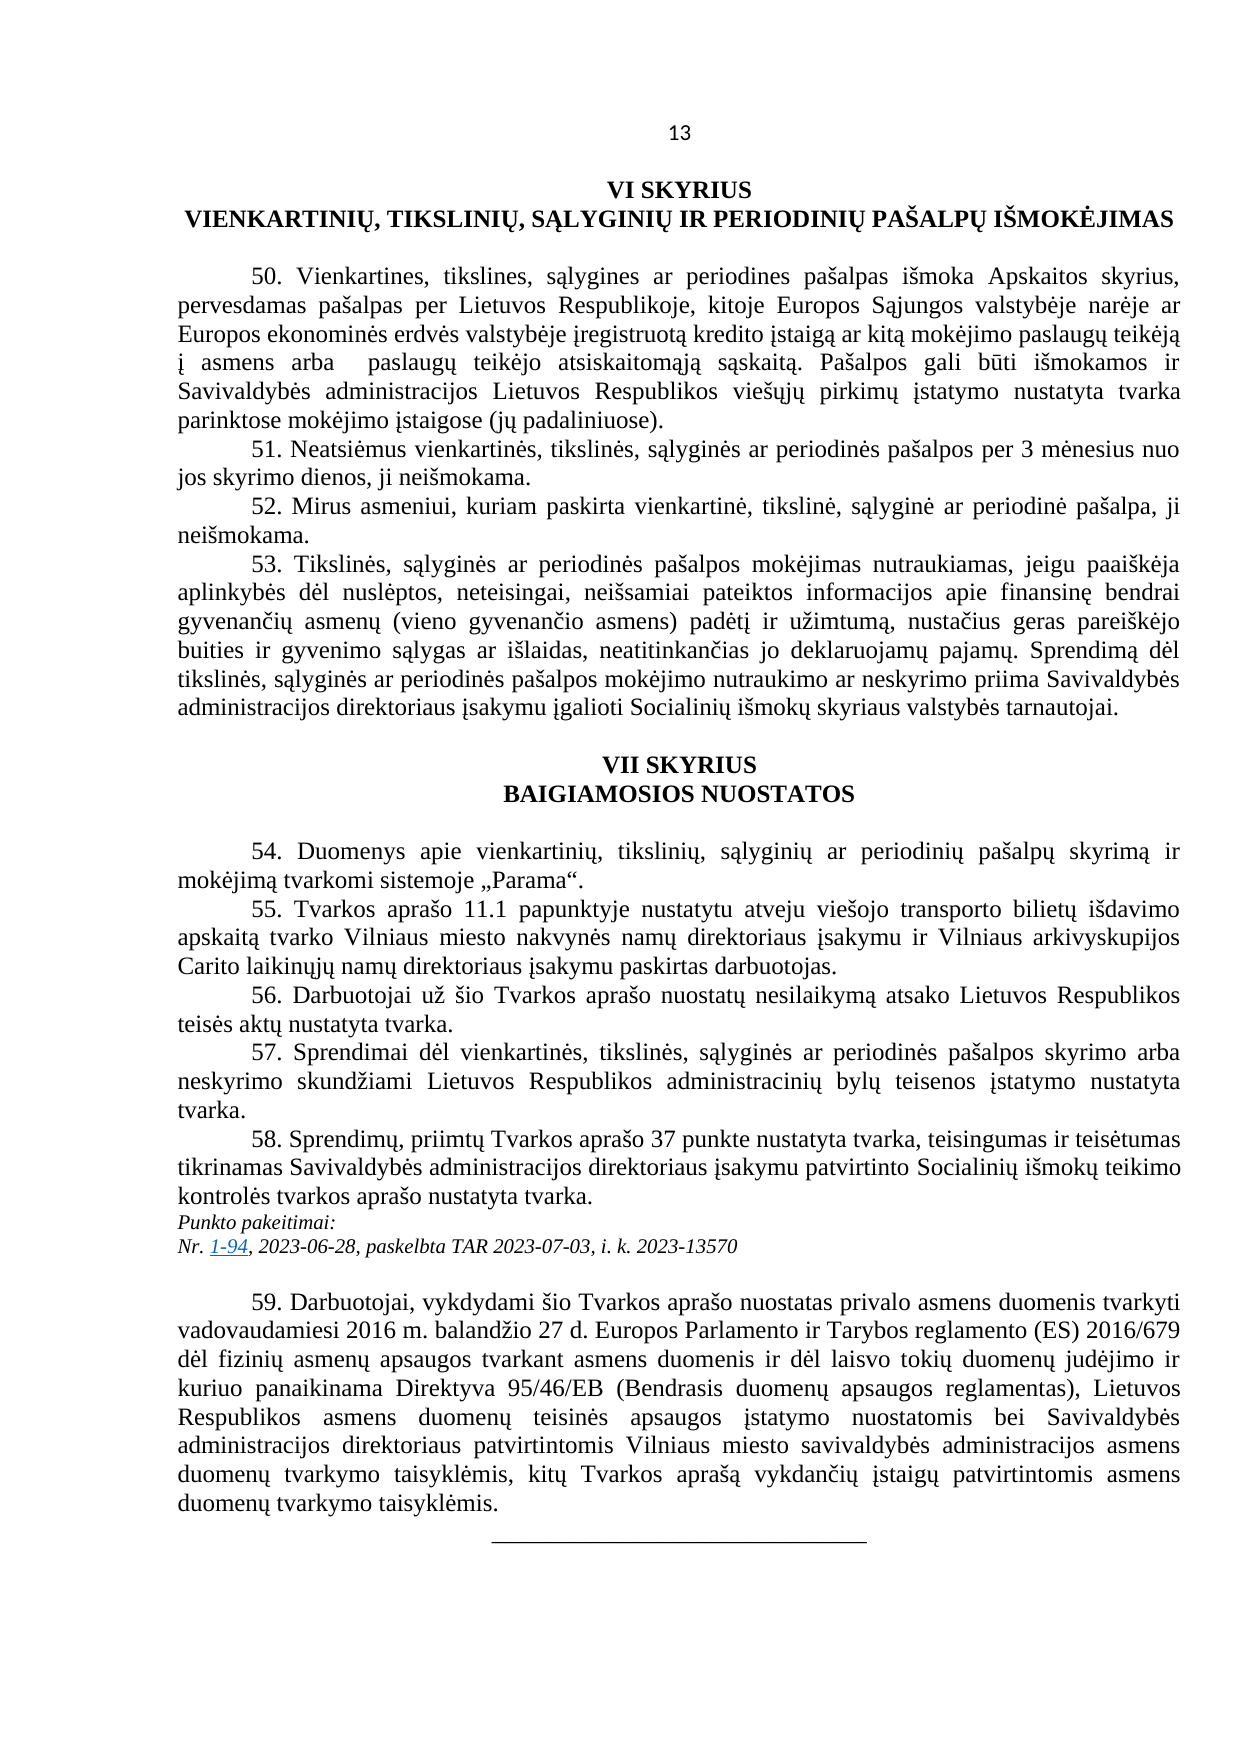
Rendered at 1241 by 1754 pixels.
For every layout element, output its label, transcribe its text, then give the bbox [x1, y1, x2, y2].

text Nr. 1-94, 2023-06-28, paskelbta TAR 2023-07-03, i. k. 2023-13570 [177, 1234, 1181, 1258]
text BAIGIAMOSIOS NUOSTATOS [177, 779, 1181, 807]
text 57. Sprendimai dėl vienkartinės, tikslinės, sąlyginės ar periodinės pašalpos skyrimo arba neskyrimo skundžiami Lietuvos Respublikos administracinių bylų teisenos įstatymo nustatyta tvarka. [177, 1037, 1181, 1124]
text Punkto pakeitimai: [177, 1210, 1181, 1234]
text 56. Darbuotojai už šio Tvarkos aprašo nuostatų nesilaikymą atsako Lietuvos Respublikos teisės aktų nustatyta tvarka. [177, 980, 1181, 1037]
text 52. Mirus asmeniui, kuriam paskirta vienkartinė, tikslinė, sąlyginė ar periodinė pašalpa, ji neišmokama. [177, 491, 1181, 549]
text 51. Neatsiėmus vienkartinės, tikslinės, sąlyginės ar periodinės pašalpos per 3 mėnesius nuo jos skyrimo dienos, ji neišmokama. [177, 434, 1181, 491]
text VIENKARTINIŲ, TIKSLINIŲ, SĄLYGINIŲ IR PERIODINIŲ PAŠALPŲ IŠMOKĖJIMAS [177, 204, 1181, 232]
text ______________________________ [177, 1517, 1181, 1546]
text 59. Darbuotojai, vykdydami šio Tvarkos aprašo nuostatas privalo asmens duomenis tvarkyti vadovaudamiesi 2016 m. balandžio 27 d. Europos Parlamento ir Tarybos reglamento (ES) 2016/679 dėl fizinių asmenų apsaugos tvarkant asmens duomenis ir dėl laisvo tokių duomenų judėjimo ir kuriuo panaikinama Direktyva 95/46/EB (Bendrasis duomenų apsaugos reglamentas), Lietuvos Respublikos asmens duomenų teisinės apsaugos įstatymo nuostatomis bei Savivaldybės administracijos direktoriaus patvirtintomis Vilniaus miesto savivaldybės administracijos asmens duomenų tvarkymo taisyklėmis, kitų Tvarkos aprašą vykdančių įstaigų patvirtintomis asmens duomenų tvarkymo taisyklėmis. [177, 1287, 1181, 1517]
text VII SKYRIUS [177, 750, 1181, 779]
text 54. Duomenys apie vienkartinių, tikslinių, sąlyginių ar periodinių pašalpų skyrimą ir mokėjimą tvarkomi sistemoje „Parama“. [177, 836, 1181, 894]
text 53. Tikslinės, sąlyginės ar periodinės pašalpos mokėjimas nutraukiamas, jeigu paaiškėja aplinkybės dėl nuslėptos, neteisingai, neišsamiai pateiktos informacijos apie finansinę bendrai gyvenančių asmenų (vieno gyvenančio asmens) padėtį ir užimtumą, nustačius geras pareiškėjo buities ir gyvenimo sąlygas ar išlaidas, neatitinkančias jo deklaruojamų pajamų. Sprendimą dėl tikslinės, sąlyginės ar periodinės pašalpos mokėjimo nutraukimo ar neskyrimo priima Savivaldybės administracijos direktoriaus įsakymu įgalioti Socialinių išmokų skyriaus valstybės tarnautojai. [177, 549, 1181, 721]
text 55. Tvarkos aprašo 11.1 papunktyje nustatytu atveju viešojo transporto bilietų išdavimo apskaitą tvarko Vilniaus miesto nakvynės namų direktoriaus įsakymu ir Vilniaus arkivyskupijos Carito laikinųjų namų direktoriaus įsakymu paskirtas darbuotojas. [177, 894, 1181, 980]
text 50. Vienkartines, tikslines, sąlygines ar periodines pašalpas išmoka Apskaitos skyrius, pervesdamas pašalpas per Lietuvos Respublikoje, kitoje Europos Sąjungos valstybėje narėje ar Europos ekonominės erdvės valstybėje įregistruotą kredito įstaigą ar kitą mokėjimo paslaugų teikėją į asmens arba paslaugų teikėjo atsiskaitomąją sąskaitą. Pašalpos gali būti išmokamos ir Savivaldybės administracijos Lietuvos Respublikos viešųjų pirkimų įstatymo nustatyta tvarka parinktose mokėjimo įstaigose (jų padaliniuose). [177, 261, 1181, 434]
text 58. Sprendimų, priimtų Tvarkos aprašo 37 punkte nustatyta tvarka, teisingumas ir teisėtumas tikrinamas Savivaldybės administracijos direktoriaus įsakymu patvirtinto Socialinių išmokų teikimo kontrolės tvarkos aprašo nustatyta tvarka. [177, 1124, 1181, 1210]
text VI SKYRIUS [177, 175, 1181, 204]
